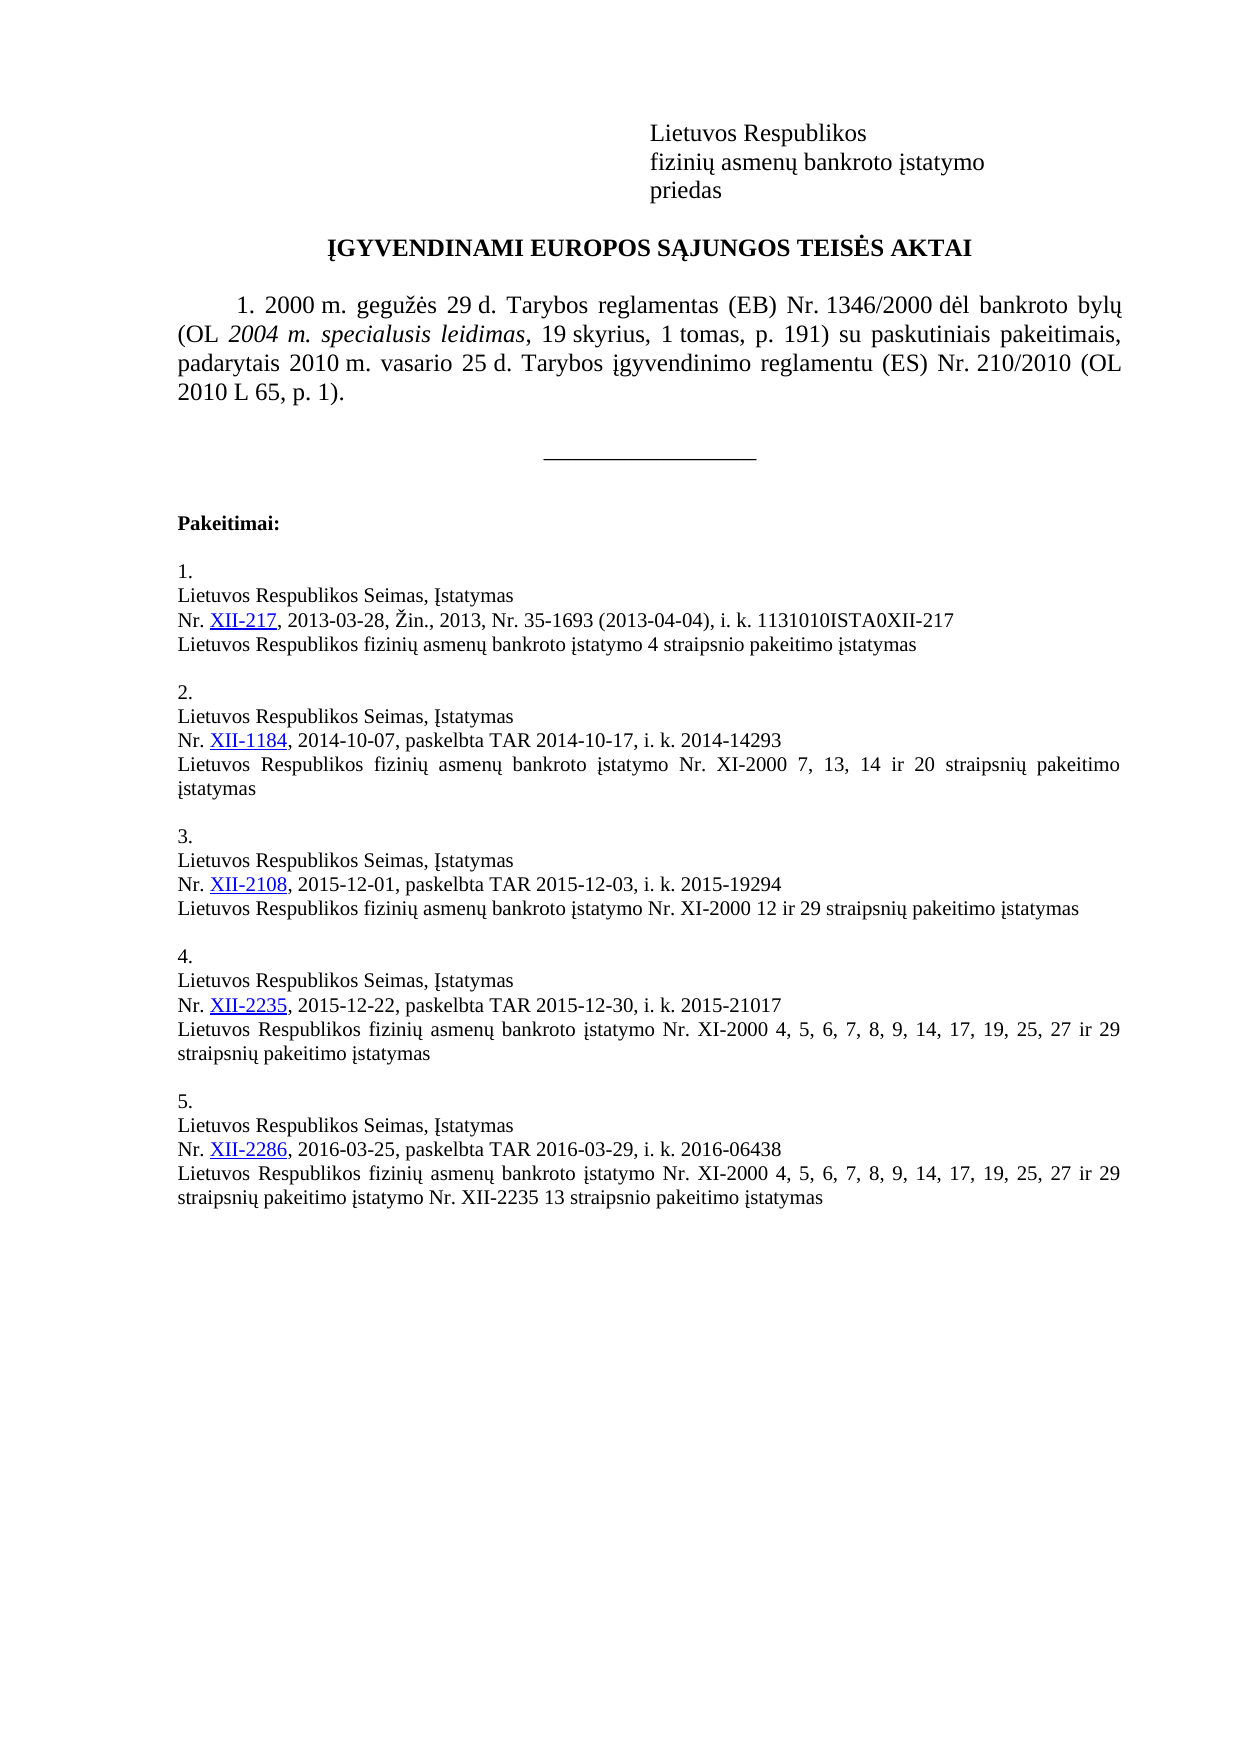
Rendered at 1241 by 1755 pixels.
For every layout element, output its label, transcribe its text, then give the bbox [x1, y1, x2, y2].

text Nr. XII-2235, 2015-12-22, paskelbta TAR 2015-12-30, i. k. 2015-21017 [177, 992, 1122, 1017]
text Nr. XII-217, 2013-03-28, Žin., 2013, Nr. 35-1693 (2013-04-04), i. k. 1131010ISTA0XII-217 [177, 607, 1122, 632]
text fizinių asmenų bankroto įstatymo [649, 147, 1122, 176]
text Nr. XII-2286, 2016-03-25, paskelbta TAR 2016-03-29, i. k. 2016-06438 [177, 1137, 1122, 1161]
text 5. [177, 1089, 1122, 1113]
text Nr. XII-1184, 2014-10-07, paskelbta TAR 2014-10-17, i. k. 2014-14293 [177, 728, 1122, 752]
text 1. 2000 m. gegužės 29 d. Tarybos reglamentas (EB) Nr. 1346/2000 dėl bankroto bylų (OL 2004 m. specialusis leidimas, 19 skyrius, 1 tomas, p. 191) su paskutiniais pakeitimais, padarytais 2010 m. vasario 25 d. Tarybos įgyvendinimo reglamentu (ES) Nr. 210/2010 (OL 2010 L 65, p. 1). [177, 291, 1122, 406]
text Lietuvos Respublikos Seimas, Įstatymas [177, 704, 1122, 728]
text 2. [177, 680, 1122, 704]
text Lietuvos Respublikos fizinių asmenų bankroto įstatymo Nr. XI-2000 7, 13, 14 ir 20 straipsnių pakeitimo įstatymas [177, 752, 1122, 800]
text ĮGYVENDINAMI EUROPOS SĄJUNGOS TEISĖS AKTAI [177, 233, 1122, 262]
text 1. [177, 559, 1122, 583]
text Lietuvos Respublikos fizinių asmenų bankroto įstatymo Nr. XI-2000 4, 5, 6, 7, 8, 9, 14, 17, 19, 25, 27 ir 29 straipsnių pakeitimo įstatymo Nr. XII-2235 13 straipsnio pakeitimo įstatymas [177, 1161, 1122, 1209]
text Nr. XII-2108, 2015-12-01, paskelbta TAR 2015-12-03, i. k. 2015-19294 [177, 872, 1122, 896]
text 4. [177, 944, 1122, 968]
text Lietuvos Respublikos [649, 118, 1122, 147]
text priedas [649, 176, 1122, 204]
text Lietuvos Respublikos fizinių asmenų bankroto įstatymo 4 straipsnio pakeitimo įstatymas [177, 632, 1122, 656]
text _________________ [177, 434, 1122, 463]
text Lietuvos Respublikos Seimas, Įstatymas [177, 848, 1122, 872]
text 3. [177, 824, 1122, 848]
text Lietuvos Respublikos Seimas, Įstatymas [177, 1113, 1122, 1137]
text Lietuvos Respublikos fizinių asmenų bankroto įstatymo Nr. XI-2000 4, 5, 6, 7, 8, 9, 14, 17, 19, 25, 27 ir 29 straipsnių pakeitimo įstatymas [177, 1017, 1122, 1065]
text Lietuvos Respublikos Seimas, Įstatymas [177, 968, 1122, 992]
text Lietuvos Respublikos fizinių asmenų bankroto įstatymo Nr. XI-2000 12 ir 29 straipsnių pakeitimo įstatymas [177, 896, 1122, 920]
text Pakeitimai: [177, 511, 1122, 535]
text Lietuvos Respublikos Seimas, Įstatymas [177, 583, 1122, 607]
